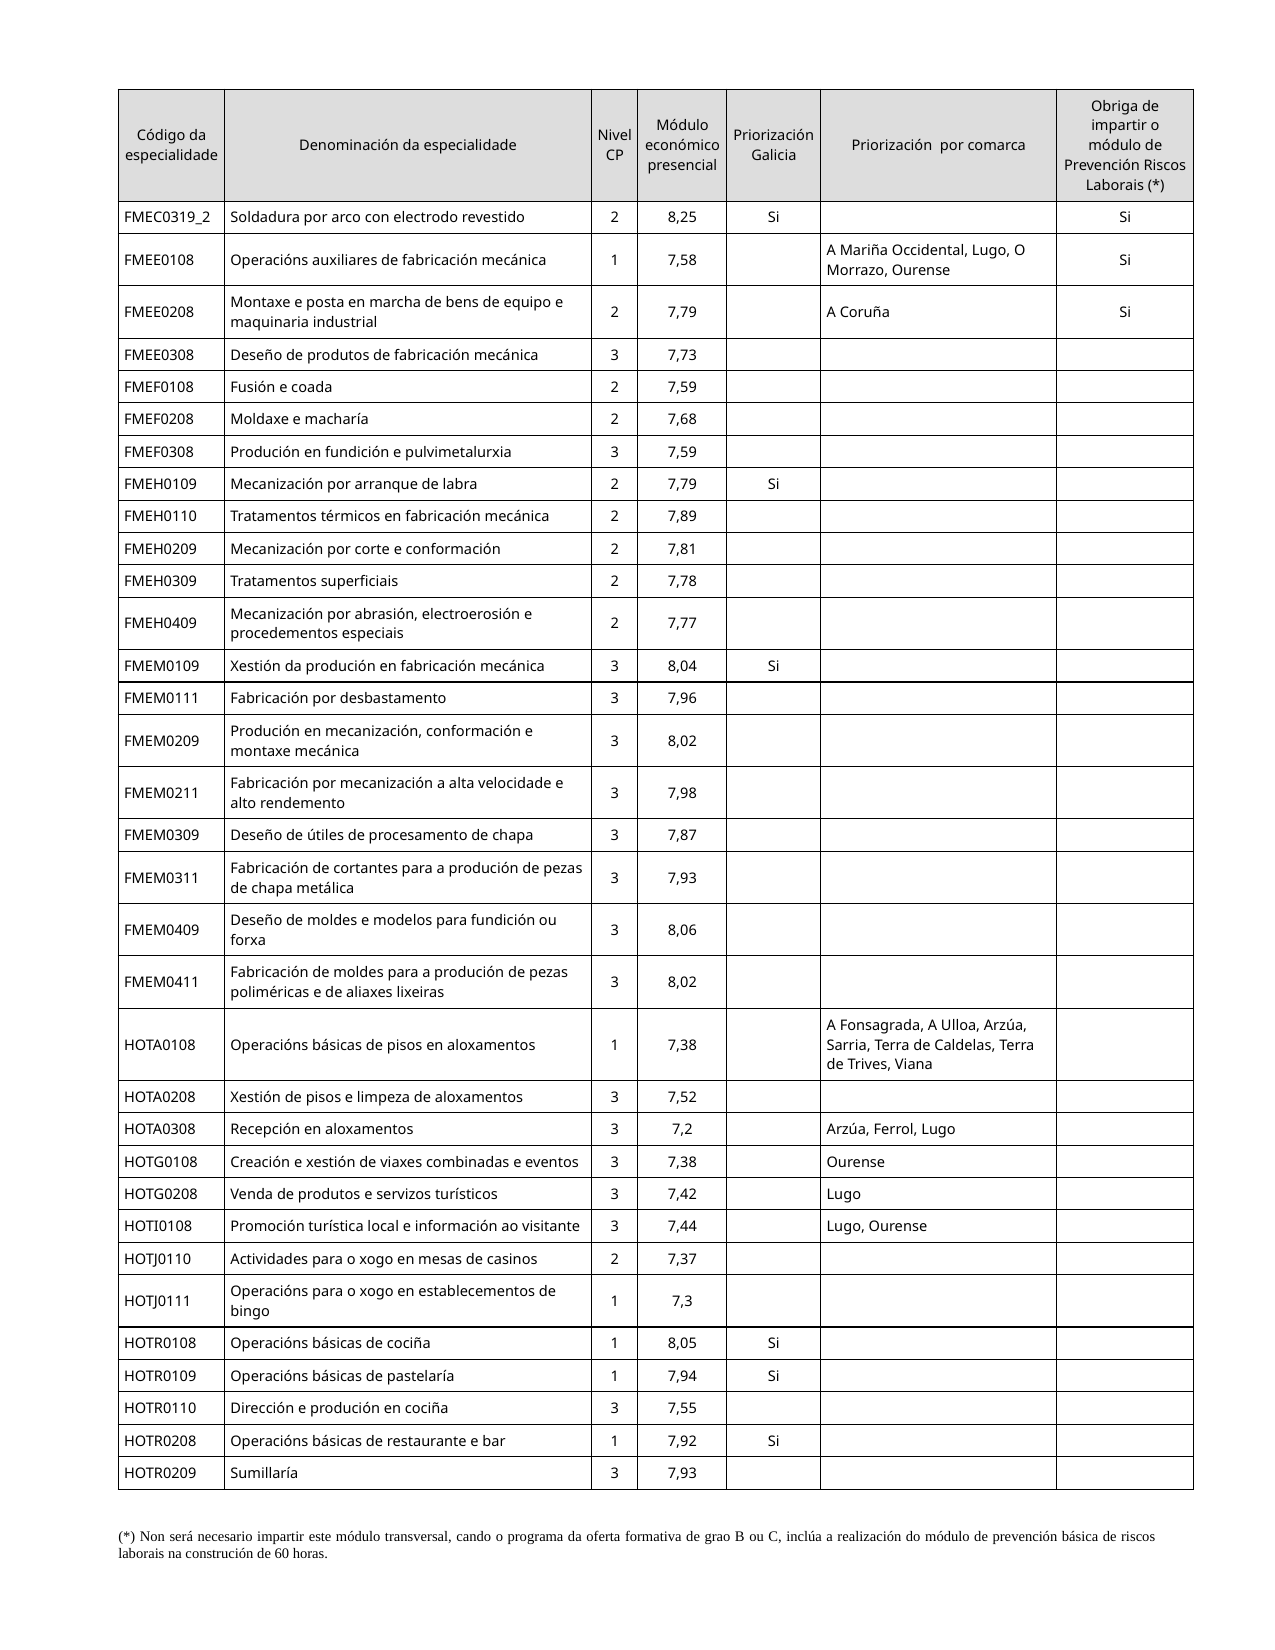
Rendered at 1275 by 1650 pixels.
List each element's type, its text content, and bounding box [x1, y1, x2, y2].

table_cell Produción en mecanización, conformación e montaxe mecánica [225, 715, 591, 766]
table_cell [821, 598, 1056, 649]
table_cell [1057, 904, 1193, 955]
table_cell 7,92 [638, 1425, 726, 1456]
table_cell Arzúa, Ferrol, Lugo [821, 1113, 1056, 1144]
table_cell Xestión de pisos e limpeza de aloxamentos [225, 1081, 591, 1112]
table_cell Mecanización por abrasión, electroerosión e procedementos especiais [225, 598, 591, 649]
table_cell [1057, 1275, 1193, 1326]
table_cell [1057, 1210, 1193, 1242]
table_cell [727, 767, 820, 818]
table_cell [727, 1243, 820, 1274]
table_cell 2 [592, 202, 637, 233]
table_cell [727, 1146, 820, 1177]
table_cell [821, 904, 1056, 955]
table_cell A Fonsagrada, A Ulloa, Arzúa, Sarria, Terra de Caldelas, Terra de Trives, Viana [821, 1009, 1056, 1080]
table_cell Recepción en aloxamentos [225, 1113, 591, 1144]
table_cell 7,81 [638, 533, 726, 564]
table_cell 2 [592, 286, 637, 337]
table_header Nivel CP [592, 90, 637, 201]
table_cell 7,38 [638, 1146, 726, 1177]
table_cell [727, 234, 820, 285]
table_cell A Coruña [821, 286, 1056, 337]
table_cell 3 [592, 715, 637, 766]
table_cell HOTJ0110 [119, 1243, 224, 1274]
table_cell 8,25 [638, 202, 726, 233]
table_cell [821, 1328, 1056, 1359]
table_cell [821, 819, 1056, 851]
table_header Módulo económico presencial [638, 90, 726, 201]
table_cell 7,44 [638, 1210, 726, 1242]
table_cell Montaxe e posta en marcha de bens de equipo e maquinaria industrial [225, 286, 591, 337]
table_cell 1 [592, 1425, 637, 1456]
table_cell Fabricación de cortantes para a produción de pezas de chapa metálica [225, 852, 591, 903]
table_header Denominación da especialidade [225, 90, 591, 201]
table_cell [727, 1275, 820, 1326]
table_cell [821, 1392, 1056, 1424]
table_cell [727, 1113, 820, 1144]
table_cell FMEM0309 [119, 819, 224, 851]
table_cell [727, 436, 820, 467]
table_cell HOTR0110 [119, 1392, 224, 1424]
table_cell [1057, 683, 1193, 714]
table_cell HOTR0109 [119, 1360, 224, 1391]
table_cell FMEH0110 [119, 501, 224, 532]
table_cell [821, 1243, 1056, 1274]
table_cell Lugo [821, 1178, 1056, 1209]
table_cell 7,98 [638, 767, 726, 818]
table_cell [1057, 1146, 1193, 1177]
table_cell 7,55 [638, 1392, 726, 1424]
table_cell [821, 339, 1056, 370]
table_cell FMEH0109 [119, 468, 224, 499]
table_cell 7,42 [638, 1178, 726, 1209]
table_cell 3 [592, 1210, 637, 1242]
table_cell Xestión da produción en fabricación mecánica [225, 650, 591, 681]
table_cell [821, 1425, 1056, 1456]
table_cell [1057, 819, 1193, 851]
table_cell [727, 1009, 820, 1080]
table_cell [1057, 1113, 1193, 1144]
table_cell [727, 852, 820, 903]
table_cell [821, 501, 1056, 532]
table_cell [821, 436, 1056, 467]
table_cell FMEM0209 [119, 715, 224, 766]
table_cell HOTA0108 [119, 1009, 224, 1080]
table_cell 3 [592, 683, 637, 714]
table_cell FMEM0411 [119, 956, 224, 1008]
table_cell 7,93 [638, 1457, 726, 1488]
table_cell HOTA0208 [119, 1081, 224, 1112]
table_cell Lugo, Ourense [821, 1210, 1056, 1242]
table_cell Si [727, 650, 820, 681]
table_cell FMEF0308 [119, 436, 224, 467]
table_cell [821, 956, 1056, 1008]
table_cell Fusión e coada [225, 371, 591, 402]
table_cell 2 [592, 371, 637, 402]
table_cell HOTR0209 [119, 1457, 224, 1488]
table_cell Mecanización por arranque de labra [225, 468, 591, 499]
table_cell [821, 767, 1056, 818]
table_cell Ourense [821, 1146, 1056, 1177]
table_cell 3 [592, 956, 637, 1008]
table_cell 8,05 [638, 1328, 726, 1359]
table_cell [1057, 533, 1193, 564]
table_cell [821, 1275, 1056, 1326]
table_cell 3 [592, 1178, 637, 1209]
table_cell 1 [592, 1009, 637, 1080]
table_cell HOTI0108 [119, 1210, 224, 1242]
table_cell Fabricación de moldes para a produción de pezas poliméricas e de aliaxes lixeiras [225, 956, 591, 1008]
table_cell 8,06 [638, 904, 726, 955]
table_cell [727, 1081, 820, 1112]
table_cell 7,59 [638, 436, 726, 467]
table_cell Venda de produtos e servizos turísticos [225, 1178, 591, 1209]
table_cell Si [1057, 234, 1193, 285]
table_cell [821, 468, 1056, 499]
table_cell 3 [592, 339, 637, 370]
table_cell Operacións básicas de cociña [225, 1328, 591, 1359]
table_cell Operacións básicas de pisos en aloxamentos [225, 1009, 591, 1080]
table_cell 3 [592, 1146, 637, 1177]
table_cell 7,94 [638, 1360, 726, 1391]
table_cell Si [727, 1425, 820, 1456]
table_cell [821, 403, 1056, 435]
table_cell [821, 650, 1056, 681]
table_cell 8,02 [638, 715, 726, 766]
table_header Código da especialidade [119, 90, 224, 201]
table_cell [821, 533, 1056, 564]
table_cell Si [727, 468, 820, 499]
table_cell [727, 339, 820, 370]
table_cell 3 [592, 436, 637, 467]
table_cell 7,87 [638, 819, 726, 851]
table_header Priorización por comarca [821, 90, 1056, 201]
table_cell FMEE0108 [119, 234, 224, 285]
table_cell Promoción turística local e información ao visitante [225, 1210, 591, 1242]
table_cell 2 [592, 403, 637, 435]
table_cell 2 [592, 501, 637, 532]
table_cell HOTR0108 [119, 1328, 224, 1359]
table_cell [727, 1392, 820, 1424]
table_cell 7,58 [638, 234, 726, 285]
table_cell FMEH0209 [119, 533, 224, 564]
table_cell HOTG0108 [119, 1146, 224, 1177]
table_cell 7,79 [638, 468, 726, 499]
table_cell 1 [592, 1275, 637, 1326]
table_cell Operacións básicas de pastelaría [225, 1360, 591, 1391]
table_cell A Mariña Occidental, Lugo, O Morrazo, Ourense [821, 234, 1056, 285]
table_cell Si [727, 1328, 820, 1359]
table_header Priorización Galicia [727, 90, 820, 201]
table_cell Produción en fundición e pulvimetalurxia [225, 436, 591, 467]
table_cell HOTG0208 [119, 1178, 224, 1209]
table_cell FMEF0208 [119, 403, 224, 435]
table_cell [1057, 1178, 1193, 1209]
table_cell 8,02 [638, 956, 726, 1008]
table_cell FMEM0409 [119, 904, 224, 955]
table_cell 7,77 [638, 598, 726, 649]
table_cell 3 [592, 650, 637, 681]
table_cell 7,73 [638, 339, 726, 370]
table_cell 3 [592, 904, 637, 955]
table_cell FMEH0309 [119, 565, 224, 597]
table_cell 3 [592, 1457, 637, 1488]
table_cell 3 [592, 1081, 637, 1112]
table_cell [727, 1210, 820, 1242]
table_cell 7,52 [638, 1081, 726, 1112]
table_cell [1057, 852, 1193, 903]
table_cell Moldaxe e macharía [225, 403, 591, 435]
table_cell [1057, 565, 1193, 597]
table_cell 1 [592, 1360, 637, 1391]
table_cell Deseño de moldes e modelos para fundición ou forxa [225, 904, 591, 955]
table_cell Actividades para o xogo en mesas de casinos [225, 1243, 591, 1274]
table_cell 3 [592, 1113, 637, 1144]
table_cell 7,96 [638, 683, 726, 714]
table_cell [821, 683, 1056, 714]
table_cell 2 [592, 533, 637, 564]
table_cell Operacións básicas de restaurante e bar [225, 1425, 591, 1456]
table_cell Si [727, 1360, 820, 1391]
table_cell Si [727, 202, 820, 233]
table_cell [727, 956, 820, 1008]
table_cell Operacións auxiliares de fabricación mecánica [225, 234, 591, 285]
table_cell FMEF0108 [119, 371, 224, 402]
table_cell 2 [592, 468, 637, 499]
table_cell Soldadura por arco con electrodo revestido [225, 202, 591, 233]
table_cell [1057, 1009, 1193, 1080]
table_cell [1057, 715, 1193, 766]
table_cell 1 [592, 1328, 637, 1359]
table_cell 7,93 [638, 852, 726, 903]
table_cell Si [1057, 202, 1193, 233]
table_cell Dirección e produción en cociña [225, 1392, 591, 1424]
table_cell Fabricación por mecanización a alta velocidade e alto rendemento [225, 767, 591, 818]
table_cell 7,2 [638, 1113, 726, 1144]
table_cell [1057, 1392, 1193, 1424]
table_cell [727, 683, 820, 714]
table_cell 1 [592, 234, 637, 285]
table_cell [1057, 1425, 1193, 1456]
table_cell [821, 371, 1056, 402]
table_cell 7,79 [638, 286, 726, 337]
table_cell [1057, 371, 1193, 402]
table_cell 3 [592, 819, 637, 851]
table_cell 7,3 [638, 1275, 726, 1326]
table_cell [1057, 1243, 1193, 1274]
table_cell FMEM0211 [119, 767, 224, 818]
table_cell Sumillaría [225, 1457, 591, 1488]
table_cell 3 [592, 1392, 637, 1424]
table_cell FMEM0311 [119, 852, 224, 903]
table_cell [1057, 956, 1193, 1008]
table_cell Deseño de produtos de fabricación mecánica [225, 339, 591, 370]
table_cell [727, 904, 820, 955]
table_cell [821, 202, 1056, 233]
table_cell [727, 715, 820, 766]
table_cell [727, 565, 820, 597]
table_cell [1057, 468, 1193, 499]
table_cell Si [1057, 286, 1193, 337]
table_cell 3 [592, 767, 637, 818]
table_cell FMEE0308 [119, 339, 224, 370]
table_cell [727, 286, 820, 337]
table_cell [727, 371, 820, 402]
table_cell 8,04 [638, 650, 726, 681]
table_cell 2 [592, 598, 637, 649]
table_cell HOTJ0111 [119, 1275, 224, 1326]
table_cell [821, 715, 1056, 766]
table_cell [727, 403, 820, 435]
table_cell HOTA0308 [119, 1113, 224, 1144]
table_cell [1057, 403, 1193, 435]
table_cell [1057, 436, 1193, 467]
table_cell [1057, 598, 1193, 649]
table_cell Tratamentos superficiais [225, 565, 591, 597]
table_cell [727, 1178, 820, 1209]
table_cell 2 [592, 1243, 637, 1274]
table_cell [1057, 1081, 1193, 1112]
table_cell FMEC0319_2 [119, 202, 224, 233]
table_header Obriga de impartir o módulo de Prevención Riscos Laborais (*) [1057, 90, 1193, 201]
table_cell [1057, 1360, 1193, 1391]
table_cell [727, 598, 820, 649]
table_cell 7,78 [638, 565, 726, 597]
table_cell 7,38 [638, 1009, 726, 1080]
table_cell FMEH0409 [119, 598, 224, 649]
table_cell [821, 1360, 1056, 1391]
table_cell [727, 501, 820, 532]
table_cell [1057, 650, 1193, 681]
table_cell 2 [592, 565, 637, 597]
table_cell [821, 1081, 1056, 1112]
table_cell Deseño de útiles de procesamento de chapa [225, 819, 591, 851]
table_cell [1057, 1457, 1193, 1488]
table_cell 7,59 [638, 371, 726, 402]
table_cell [821, 1457, 1056, 1488]
table_cell [727, 819, 820, 851]
table_cell [821, 565, 1056, 597]
table_cell FMEM0109 [119, 650, 224, 681]
table_cell [727, 533, 820, 564]
table_cell [1057, 1328, 1193, 1359]
table_cell Tratamentos térmicos en fabricación mecánica [225, 501, 591, 532]
table_cell HOTR0208 [119, 1425, 224, 1456]
table_cell [1057, 767, 1193, 818]
table_cell [727, 1457, 820, 1488]
table_cell [1057, 501, 1193, 532]
table_cell 3 [592, 852, 637, 903]
table_cell Creación e xestión de viaxes combinadas e eventos [225, 1146, 591, 1177]
table_cell 7,89 [638, 501, 726, 532]
table_cell Operacións para o xogo en establecementos de bingo [225, 1275, 591, 1326]
table_cell FMEM0111 [119, 683, 224, 714]
table_cell Fabricación por desbastamento [225, 683, 591, 714]
table_cell 7,68 [638, 403, 726, 435]
table_cell 7,37 [638, 1243, 726, 1274]
table_cell FMEE0208 [119, 286, 224, 337]
table_cell Mecanización por corte e conformación [225, 533, 591, 564]
table_cell [821, 852, 1056, 903]
table_cell [1057, 339, 1193, 370]
